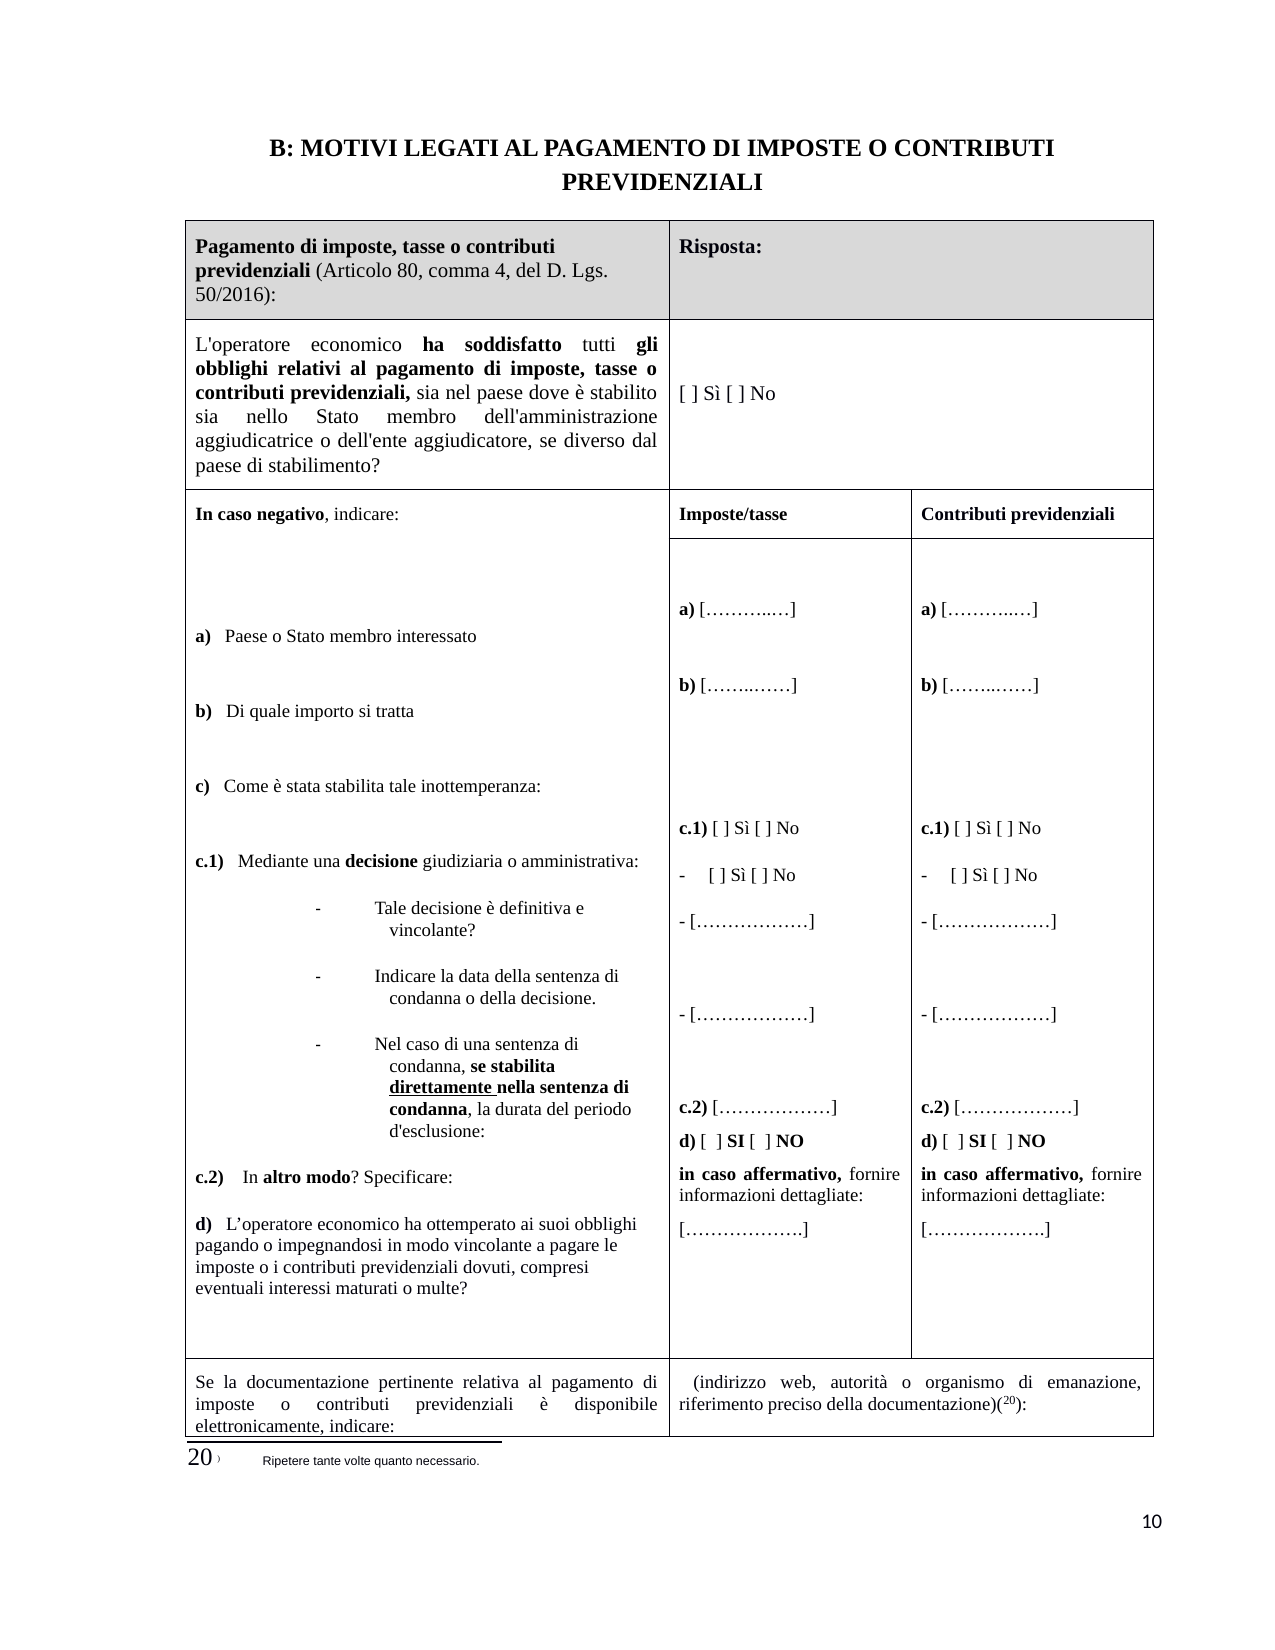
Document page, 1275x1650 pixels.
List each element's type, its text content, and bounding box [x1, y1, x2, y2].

text B: MOTIVI LEGATI AL PAGAMENTO DI IMPOSTE O CONTRIBUTI PREVIDENZIALI [187, 133, 1137, 195]
table_cell a) [………..…] b) [……..……] c.1) [ ] Sì [ ] No - [ ] Sì [ ] No - [………………] - [………………] c.2) [………………] d) [ ] SI [ ] NO in caso affermativo, fornire informazioni dettagliate: [……………….] [670, 539, 911, 1358]
table_cell a) [………..…] b) [……..……] c.1) [ ] Sì [ ] No - [ ] Sì [ ] No - [………………] - [………………] c.2) [………………] d) [ ] SI [ ] NO in caso affermativo, fornire informazioni dettagliate: [……………….] [912, 539, 1153, 1358]
table_cell (indirizzo web, autorità o organismo di emanazione, riferimento preciso della documentazione)(): [……………][……………][…………..…] [670, 1359, 1153, 1436]
table_cell Se la documentazione pertinente relativa al pagamento di imposte o contributi previdenziali è disponibile elettronicamente, indicare: [186, 1359, 669, 1436]
table_cell In caso negativo, indicare: a) Paese o Stato membro interessato b) Di quale importo si tratta c) Come è stata stabilita tale inottemperanza: c.1) Mediante una decisione giudiziaria o amministrativa: Tale decisione è definitiva e vincolante? Indicare la data della sentenza di condanna o della decisione. Nel caso di una sentenza di condanna, se stabilita direttamente nella sentenza di condanna, la durata del periodo d'esclusione: c.2) In altro modo? Specificare: d) L’operatore economico ha ottemperato ai suoi obblighi pagando o impegnandosi in modo vincolante a pagare le imposte o i contributi previdenziali dovuti, compresi eventuali interessi maturati o multe? [186, 490, 669, 1358]
table_header Pagamento di imposte, tasse o contributi previdenziali (Articolo 80, comma 4, del D. Lgs. 50/2016): [186, 221, 669, 319]
table_cell Contributi previdenziali [912, 490, 1153, 538]
table_cell Imposte/tasse [670, 490, 911, 538]
table_header Risposta: [670, 221, 1153, 319]
table_cell [ ] Sì [ ] No [670, 320, 1153, 489]
table_cell L'operatore economico ha soddisfatto tutti gli obblighi relativi al pagamento di imposte, tasse o contributi previdenziali, sia nel paese dove è stabilito sia nello Stato membro dell'amministrazione aggiudicatrice o dell'ente aggiudicatore, se diverso dal paese di stabilimento? [186, 320, 669, 489]
